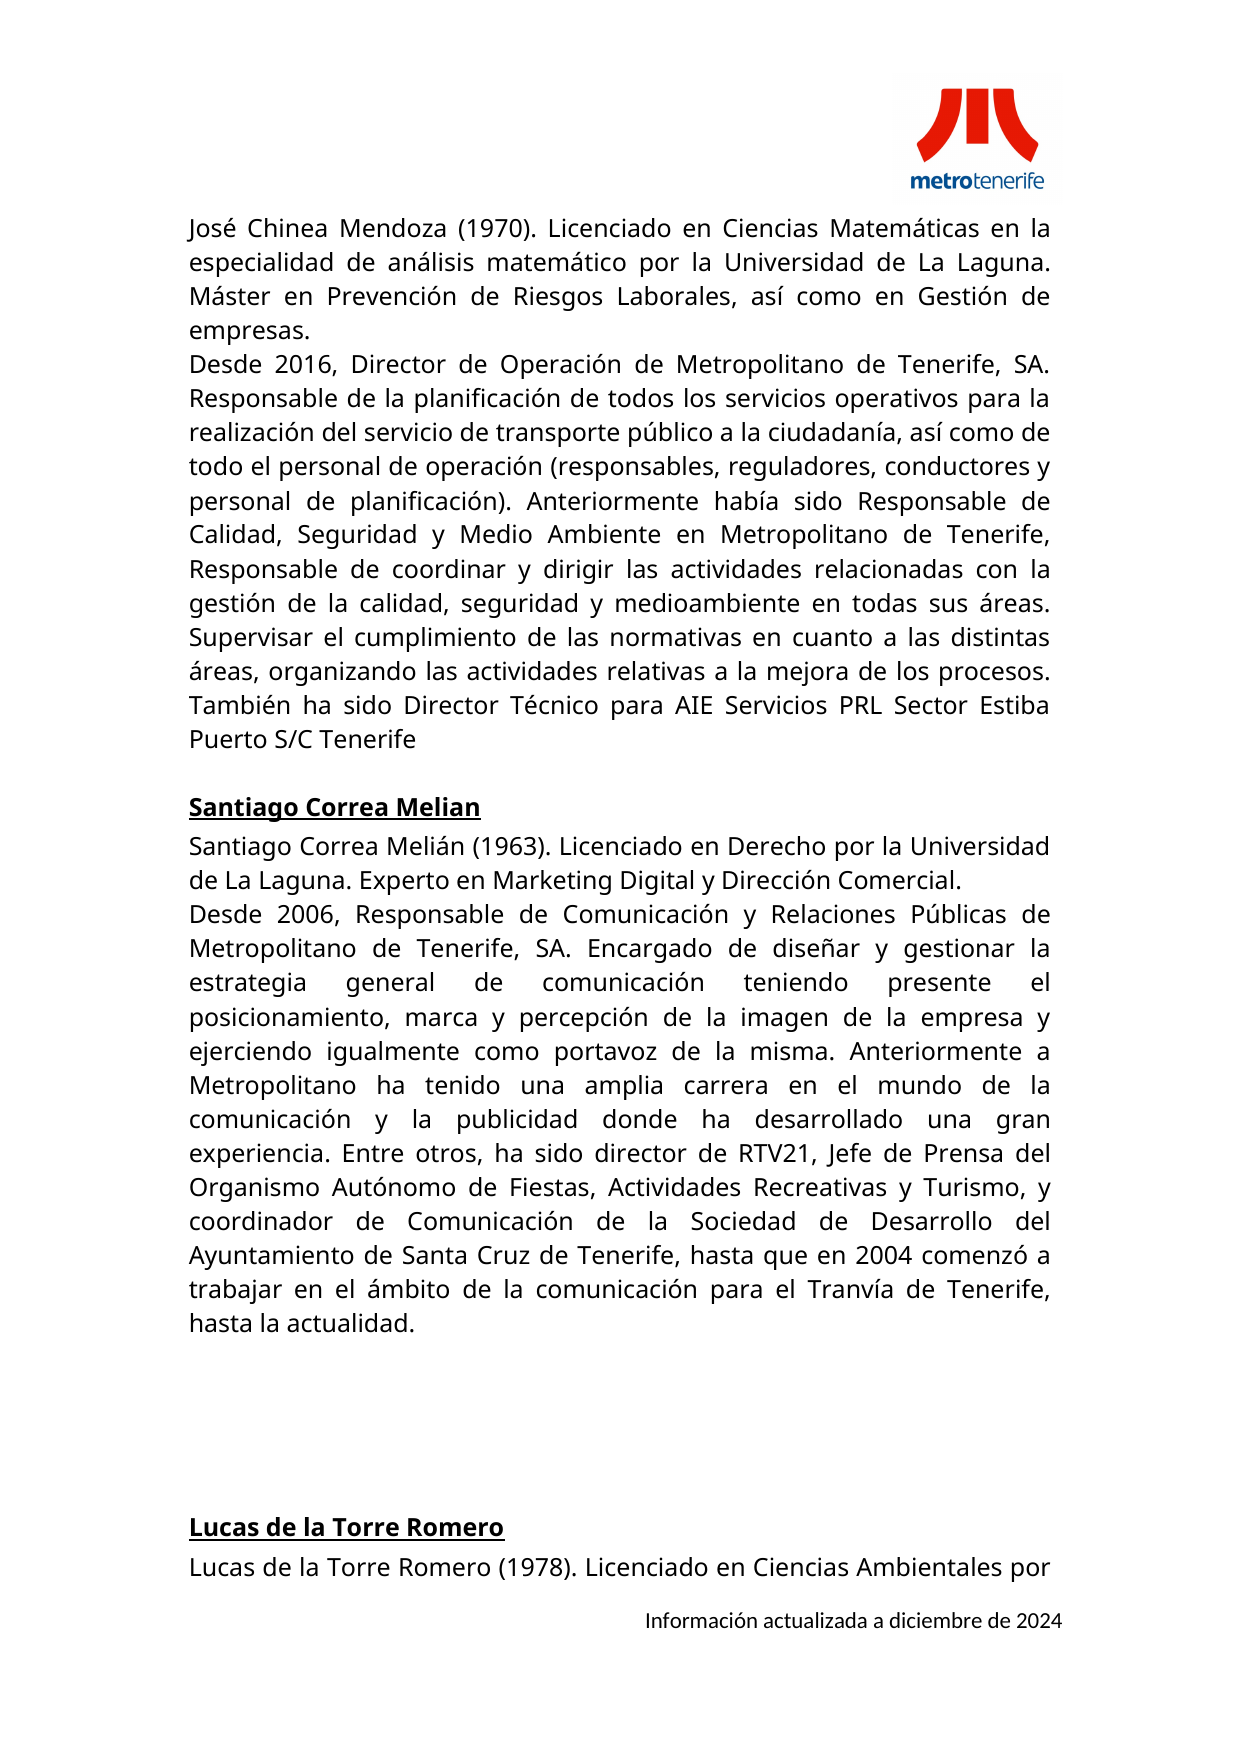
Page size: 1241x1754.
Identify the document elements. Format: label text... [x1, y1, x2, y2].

table_header José Chinea Mendoza (1970). Licenciado en Ciencias Matemáticas en la especialidad de análisis matemático por la Universidad de La Laguna. Máster en Prevención de Riesgos Laborales, así como en Gestión de empresas. Desde 2016, Director de Operación de Metropolitano de Tenerife, SA. Responsable de la planificación de todos los servicios operativos para la realización del servicio de transporte público a la ciudadanía, así como de todo el personal de operación (responsables, reguladores, conductores y personal de planificación). Anteriormente había sido Responsable de Calidad, Seguridad y Medio Ambiente en Metropolitano de Tenerife, Responsable de coordinar y dirigir las actividades relacionadas con la gestión de la calidad, seguridad y medioambiente en todas sus áreas. Supervisar el cumplimiento de las normativas en cuanto a las distintas áreas, organizando las actividades relativas a la mejora de los procesos. También ha sido Director Técnico para AIE Servicios PRL Sector Estiba Puerto S/C Tenerife Santiago Correa Melian Santiago Correa Melián (1963). Licenciado en Derecho por la Universidad de La Laguna. Experto en Marketing Digital y Dirección Comercial. Desde 2006, Responsable de Comunicación y Relaciones Públicas de Metropolitano de Tenerife, SA. Encargado de diseñar y gestionar la estrategia general de comunicación teniendo presente el posicionamiento, marca y percepción de la imagen de la empresa y ejerciendo igualmente como portavoz de la misma. Anteriormente a Metropolitano ha tenido una amplia carrera en el mundo de la comunicación y la publicidad donde ha desarrollado una gran experiencia. Entre otros, ha sido director de RTV21, Jefe de Prensa del Organismo Autónomo de Fiestas, Actividades Recreativas y Turismo, y coordinador de Comunicación de la Sociedad de Desarrollo del Ayuntamiento de Santa Cruz de Tenerife, hasta que en 2004 comenzó a trabajar en el ámbito de la comunicación para el Tranvía de Tenerife, hasta la actualidad. Lucas de la Torre Romero Lucas de la Torre Romero (1978). Licenciado en Ciencias Ambientales por [177, 205, 1063, 1589]
